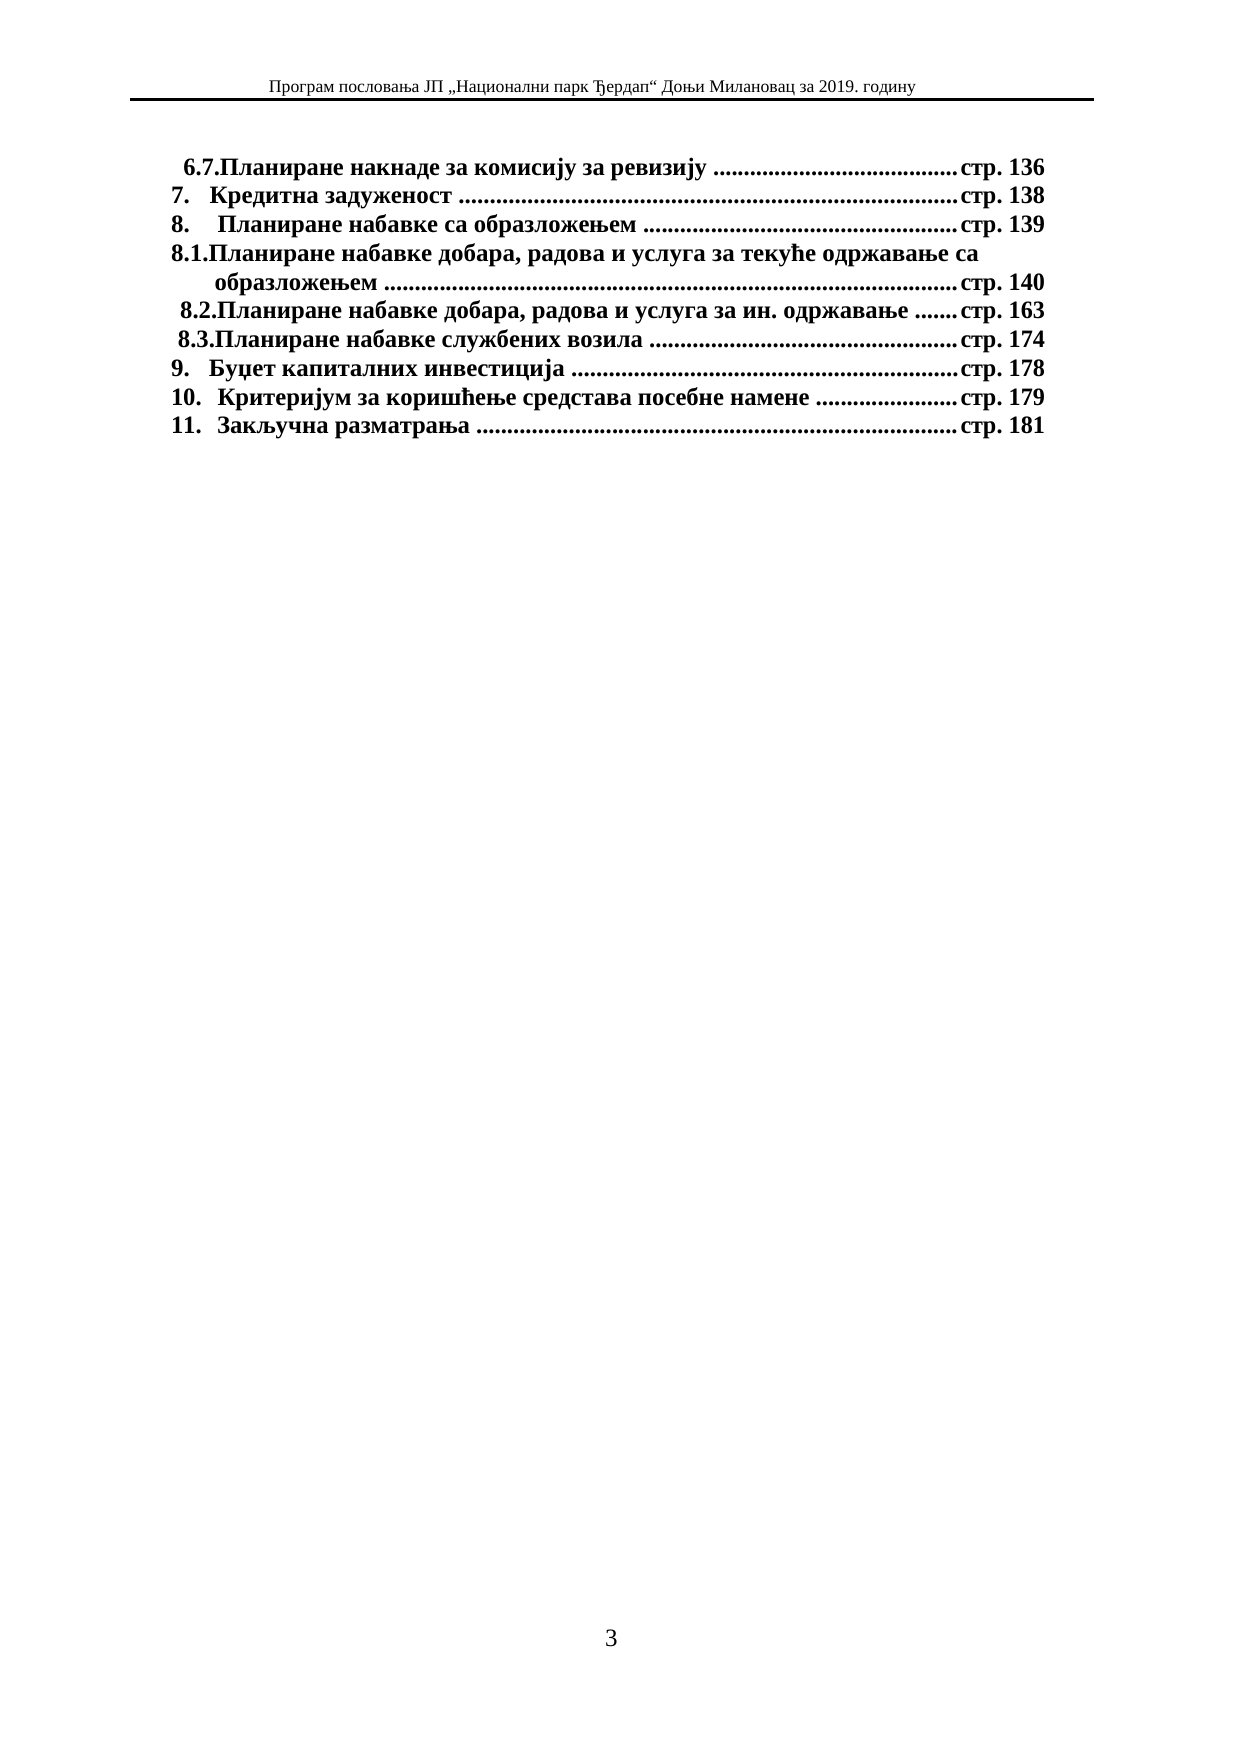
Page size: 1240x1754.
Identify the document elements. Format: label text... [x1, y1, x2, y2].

text Програм пословања ЈП „Национални парк Ђердап“ Доњи Милановац за 2019. годину [269, 76, 1089, 96]
table_cell образложењем ............................................................................................. [204, 267, 958, 296]
table_cell Закључна разматрања .............................................................................. [204, 411, 958, 439]
table_cell 10. [171, 382, 204, 411]
table_cell 8.2.Планиране набавке добара, радова и услуга за ин. одржавање ....... [171, 296, 958, 324]
table_cell стр. 179 [958, 382, 1048, 411]
text 3 [150, 1623, 1072, 1652]
table_cell Планиране набавке са образложењем ................................................... [204, 209, 958, 238]
table_cell стр. 178 [958, 353, 1048, 382]
table_cell 8. [171, 209, 204, 238]
table_cell 7. [171, 181, 204, 209]
table_cell стр. 174 [958, 324, 1048, 353]
table_header 6.7.Планиране накнаде за комисију за ревизију ........................................ [171, 152, 958, 181]
table_cell стр. 140 [958, 267, 1048, 296]
table_cell 11. [171, 411, 204, 439]
table_cell Кредитна задуженост ................................................................................ [204, 181, 958, 209]
table_cell 8.3.Планиране набавке службених возила .................................................. [171, 324, 958, 353]
table_cell Буџет капиталних инвестиција .............................................................. [204, 353, 958, 382]
table_cell [171, 267, 204, 296]
table_cell стр. 163 [958, 296, 1048, 324]
table_cell стр. 181 [958, 411, 1048, 439]
table_cell Критеријум за коришћење средстава посебне намене ....................... [204, 382, 958, 411]
table_header стр. 136 [958, 152, 1048, 181]
table_cell стр. 139 [958, 209, 1048, 238]
table_cell 9. [171, 353, 204, 382]
table_cell 8.1.Планиране набавке добара, радова и услуга за текуће одржавање са [171, 238, 1048, 267]
table_cell стр. 138 [958, 181, 1048, 209]
